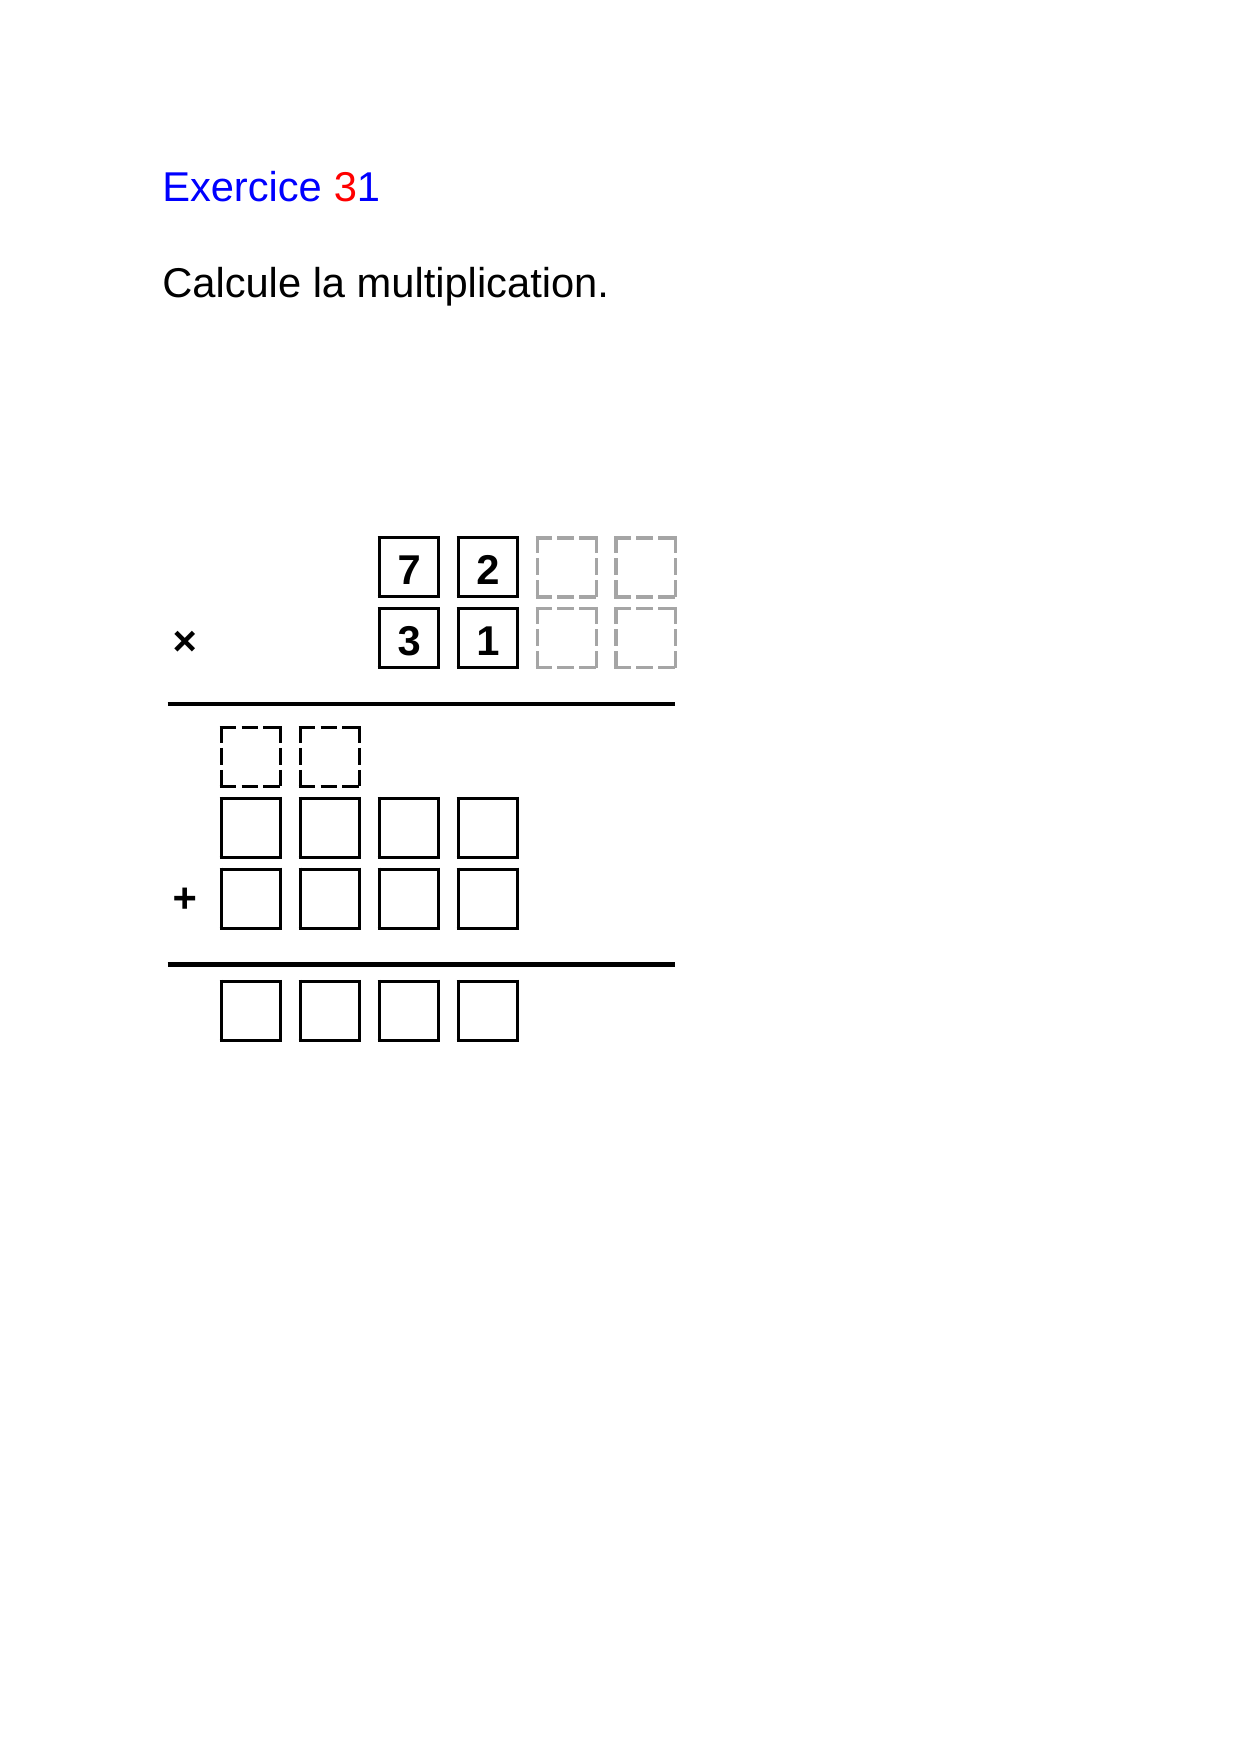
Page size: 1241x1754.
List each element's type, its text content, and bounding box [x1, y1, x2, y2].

table_cell [537, 785, 596, 797]
text Exercice 31 [162, 162, 1088, 210]
table_cell [438, 726, 458, 785]
table_cell [162, 726, 168, 785]
table_cell [280, 666, 300, 684]
table_cell 1 [460, 610, 516, 666]
table_cell [162, 856, 168, 868]
table_cell [616, 980, 675, 1039]
table_cell [168, 684, 201, 702]
table_cell [221, 595, 280, 607]
table_cell [280, 944, 300, 962]
table_cell [519, 607, 537, 666]
table_cell [537, 980, 596, 1039]
table_header [537, 525, 596, 536]
table_cell [201, 714, 221, 726]
table_cell [300, 666, 359, 684]
table_cell [616, 714, 675, 726]
table_cell [616, 944, 675, 962]
table_cell [460, 983, 516, 1039]
table_cell [537, 1039, 596, 1057]
table_cell [438, 967, 458, 980]
table_cell [302, 983, 358, 1039]
table_cell [616, 868, 675, 927]
table_cell [596, 666, 616, 684]
table_cell [221, 607, 280, 666]
table_cell [458, 785, 517, 797]
table_cell [359, 785, 379, 797]
table_cell [616, 536, 675, 595]
table_cell [359, 706, 379, 714]
table_cell [302, 800, 358, 856]
table_cell [379, 598, 438, 607]
table_cell [537, 714, 596, 726]
table_cell [537, 856, 596, 868]
table_cell [201, 944, 221, 962]
table_cell [458, 669, 517, 684]
table_header [1122, 525, 1201, 1057]
table_cell [201, 927, 221, 944]
table_cell [379, 726, 438, 785]
table_cell [517, 595, 537, 607]
table_cell [201, 1039, 221, 1057]
table_cell [440, 980, 457, 1039]
table_cell [223, 800, 279, 856]
table_cell [221, 859, 280, 868]
table_cell [201, 536, 221, 595]
table_cell [221, 930, 280, 944]
table_cell [300, 684, 359, 702]
table_cell [517, 856, 537, 868]
table_cell [359, 726, 379, 785]
table_header [280, 525, 300, 536]
table_cell [379, 1042, 438, 1057]
table_cell [379, 669, 438, 684]
table_cell [201, 868, 220, 927]
table_cell [280, 856, 300, 868]
table_cell [201, 666, 221, 684]
table_cell [616, 927, 675, 944]
table_cell [596, 967, 616, 980]
table_cell [537, 868, 596, 927]
table_header [201, 525, 221, 536]
table_cell [440, 868, 457, 927]
table_cell [300, 536, 359, 595]
table_cell [201, 785, 221, 797]
table_cell [438, 706, 458, 714]
table_cell [537, 726, 596, 785]
table_cell [440, 797, 457, 856]
table_cell [381, 800, 437, 856]
table_cell [201, 967, 221, 980]
table_cell [280, 1039, 300, 1057]
table_header [675, 525, 1109, 1057]
table_cell [537, 595, 596, 607]
table_cell [517, 967, 537, 980]
table_cell [162, 702, 168, 714]
table_cell [438, 595, 458, 607]
table_cell [359, 1039, 379, 1057]
table_cell [616, 595, 675, 607]
table_cell [300, 595, 359, 607]
table_cell [168, 856, 201, 868]
table_cell [460, 800, 516, 856]
table_cell [201, 797, 220, 856]
table_cell [460, 871, 516, 927]
table_cell [596, 536, 616, 595]
table_cell [359, 856, 379, 868]
table_cell 3 [381, 610, 437, 666]
table_cell [280, 536, 300, 595]
table_cell [616, 797, 675, 856]
table_cell [438, 785, 458, 797]
table_cell [517, 1039, 537, 1057]
table_cell [517, 927, 537, 944]
table_cell [300, 714, 359, 726]
table_cell + [168, 868, 201, 927]
table_cell × [168, 607, 201, 666]
table_cell [162, 944, 168, 962]
table_cell [458, 1042, 517, 1057]
table_cell [162, 666, 168, 684]
table_cell [300, 967, 359, 980]
table_cell [168, 980, 201, 1039]
table_cell [168, 967, 201, 980]
table_header [616, 525, 675, 536]
table_cell [458, 684, 517, 702]
table_cell [168, 666, 201, 684]
table_cell [280, 706, 300, 714]
table_cell [162, 1039, 168, 1057]
table_cell [616, 856, 675, 868]
table_cell [223, 871, 279, 927]
table_cell [616, 706, 675, 714]
table_cell [168, 785, 201, 797]
table_cell [537, 666, 596, 684]
table_cell [359, 684, 379, 702]
table_cell [438, 856, 458, 868]
table_cell [596, 980, 616, 1039]
table_cell [359, 595, 379, 607]
table_cell [300, 607, 359, 666]
table_cell [359, 927, 379, 944]
table_cell [359, 536, 378, 595]
table_cell [280, 595, 300, 607]
table_header [438, 525, 458, 536]
table_cell [300, 859, 359, 868]
table_cell [221, 944, 280, 962]
table_cell [517, 726, 537, 785]
table_cell [359, 714, 379, 726]
table_cell [596, 944, 616, 962]
table_cell [596, 607, 616, 666]
table_cell [221, 684, 280, 702]
table_cell [221, 714, 280, 726]
table_cell [282, 980, 299, 1039]
table_cell [438, 944, 458, 962]
table_cell [438, 714, 458, 726]
table_cell [458, 598, 517, 607]
table_cell [280, 684, 300, 702]
table_header [458, 525, 517, 536]
table_header [162, 525, 168, 536]
table_cell [458, 930, 517, 944]
table_cell [381, 871, 437, 927]
table_cell [379, 785, 438, 797]
table_cell [596, 785, 616, 797]
table_cell [440, 536, 457, 595]
table_cell [162, 980, 168, 1039]
table_cell [168, 797, 201, 856]
table_cell [168, 726, 201, 785]
table_cell [596, 1039, 616, 1057]
table_cell [537, 967, 596, 980]
table_cell [616, 785, 675, 797]
table_cell [379, 706, 438, 714]
table_cell [440, 607, 457, 666]
table_cell [361, 868, 378, 927]
table_cell [280, 927, 300, 944]
table_cell [359, 607, 378, 666]
table_cell [201, 607, 221, 666]
table_cell [517, 944, 537, 962]
table_cell [519, 980, 537, 1039]
table_cell [379, 684, 438, 702]
table_cell [596, 714, 616, 726]
table_cell [168, 706, 201, 714]
table_cell [280, 726, 300, 785]
table_cell [282, 797, 299, 856]
table_cell [517, 666, 537, 684]
table_cell [300, 944, 359, 962]
table_cell [458, 944, 517, 962]
table_cell [537, 684, 596, 702]
table_cell [201, 980, 220, 1039]
table_header [359, 525, 379, 536]
table_cell [381, 983, 437, 1039]
table_cell [162, 607, 168, 666]
table_cell [221, 666, 280, 684]
table_cell [517, 714, 537, 726]
table_cell [379, 944, 438, 962]
table_cell [221, 726, 280, 785]
table_cell [359, 666, 379, 684]
table_cell [616, 666, 675, 684]
table_header [517, 525, 537, 536]
table_cell [168, 536, 201, 595]
table_cell [300, 785, 359, 797]
table_cell [596, 856, 616, 868]
table_cell [537, 927, 596, 944]
table_cell [596, 868, 616, 927]
table_cell [458, 714, 517, 726]
table_header [221, 525, 280, 536]
table_cell [162, 536, 168, 595]
table_cell [458, 967, 517, 980]
table_cell [280, 714, 300, 726]
table_cell [379, 930, 438, 944]
table_cell [168, 595, 201, 607]
table_cell [616, 967, 675, 980]
table_cell [596, 797, 616, 856]
table_cell 7 [381, 539, 437, 595]
table_cell [302, 871, 358, 927]
table_cell [379, 859, 438, 868]
table_cell [517, 684, 537, 702]
table_cell [537, 797, 596, 856]
table_cell [201, 856, 221, 868]
table_cell [168, 1039, 201, 1057]
table_cell [359, 944, 379, 962]
table_cell [379, 967, 438, 980]
table_cell [162, 868, 168, 927]
table_cell [162, 785, 168, 797]
table_cell [596, 684, 616, 702]
table_cell [438, 927, 458, 944]
table_cell [438, 1039, 458, 1057]
table_cell [168, 714, 201, 726]
table_cell [282, 868, 299, 927]
table_cell [596, 726, 616, 785]
table_cell [379, 714, 438, 726]
table_cell [221, 706, 280, 714]
table_cell [221, 1042, 280, 1057]
table_cell [221, 785, 280, 797]
table_cell [596, 706, 616, 714]
table_cell [162, 714, 168, 726]
table_cell [537, 607, 596, 666]
table_cell [162, 962, 168, 980]
table_cell [537, 536, 596, 595]
table_cell [162, 684, 168, 702]
table_cell [537, 706, 596, 714]
text Calcule la multiplication. [162, 258, 1088, 306]
table_cell [280, 967, 300, 980]
table_cell [201, 706, 221, 714]
table_cell [616, 726, 675, 785]
table_cell [280, 785, 300, 797]
table_cell [162, 927, 168, 944]
table_header [168, 525, 201, 536]
table_cell [616, 684, 675, 702]
table_cell [616, 1039, 675, 1057]
table_cell [458, 726, 517, 785]
table_cell [221, 967, 280, 980]
table_cell [616, 607, 675, 666]
table_cell [300, 930, 359, 944]
table_cell [361, 797, 378, 856]
table_cell [537, 944, 596, 962]
table_cell [359, 967, 379, 980]
table_cell [517, 706, 537, 714]
table_cell [162, 595, 168, 607]
table_header [379, 525, 438, 536]
table_cell [280, 607, 300, 666]
table_cell [596, 595, 616, 607]
table_cell [168, 927, 201, 944]
table_cell [458, 706, 517, 714]
table_cell [596, 927, 616, 944]
table_header [596, 525, 616, 536]
table_cell [300, 706, 359, 714]
table_header [300, 525, 359, 536]
table_cell [221, 536, 280, 595]
table_cell [519, 868, 537, 927]
table_cell [458, 859, 517, 868]
table_cell [361, 980, 378, 1039]
table_cell 2 [460, 539, 516, 595]
table_cell [517, 785, 537, 797]
table_cell [438, 666, 458, 684]
table_cell [201, 726, 221, 785]
table_cell [519, 797, 537, 856]
table_cell [438, 684, 458, 702]
table_cell [223, 983, 279, 1039]
table_cell [162, 797, 168, 856]
table_cell [168, 944, 201, 962]
table_cell [201, 684, 221, 702]
table_cell [300, 1042, 359, 1057]
table_cell [519, 536, 537, 595]
table_cell [201, 595, 221, 607]
table_cell [300, 726, 359, 785]
